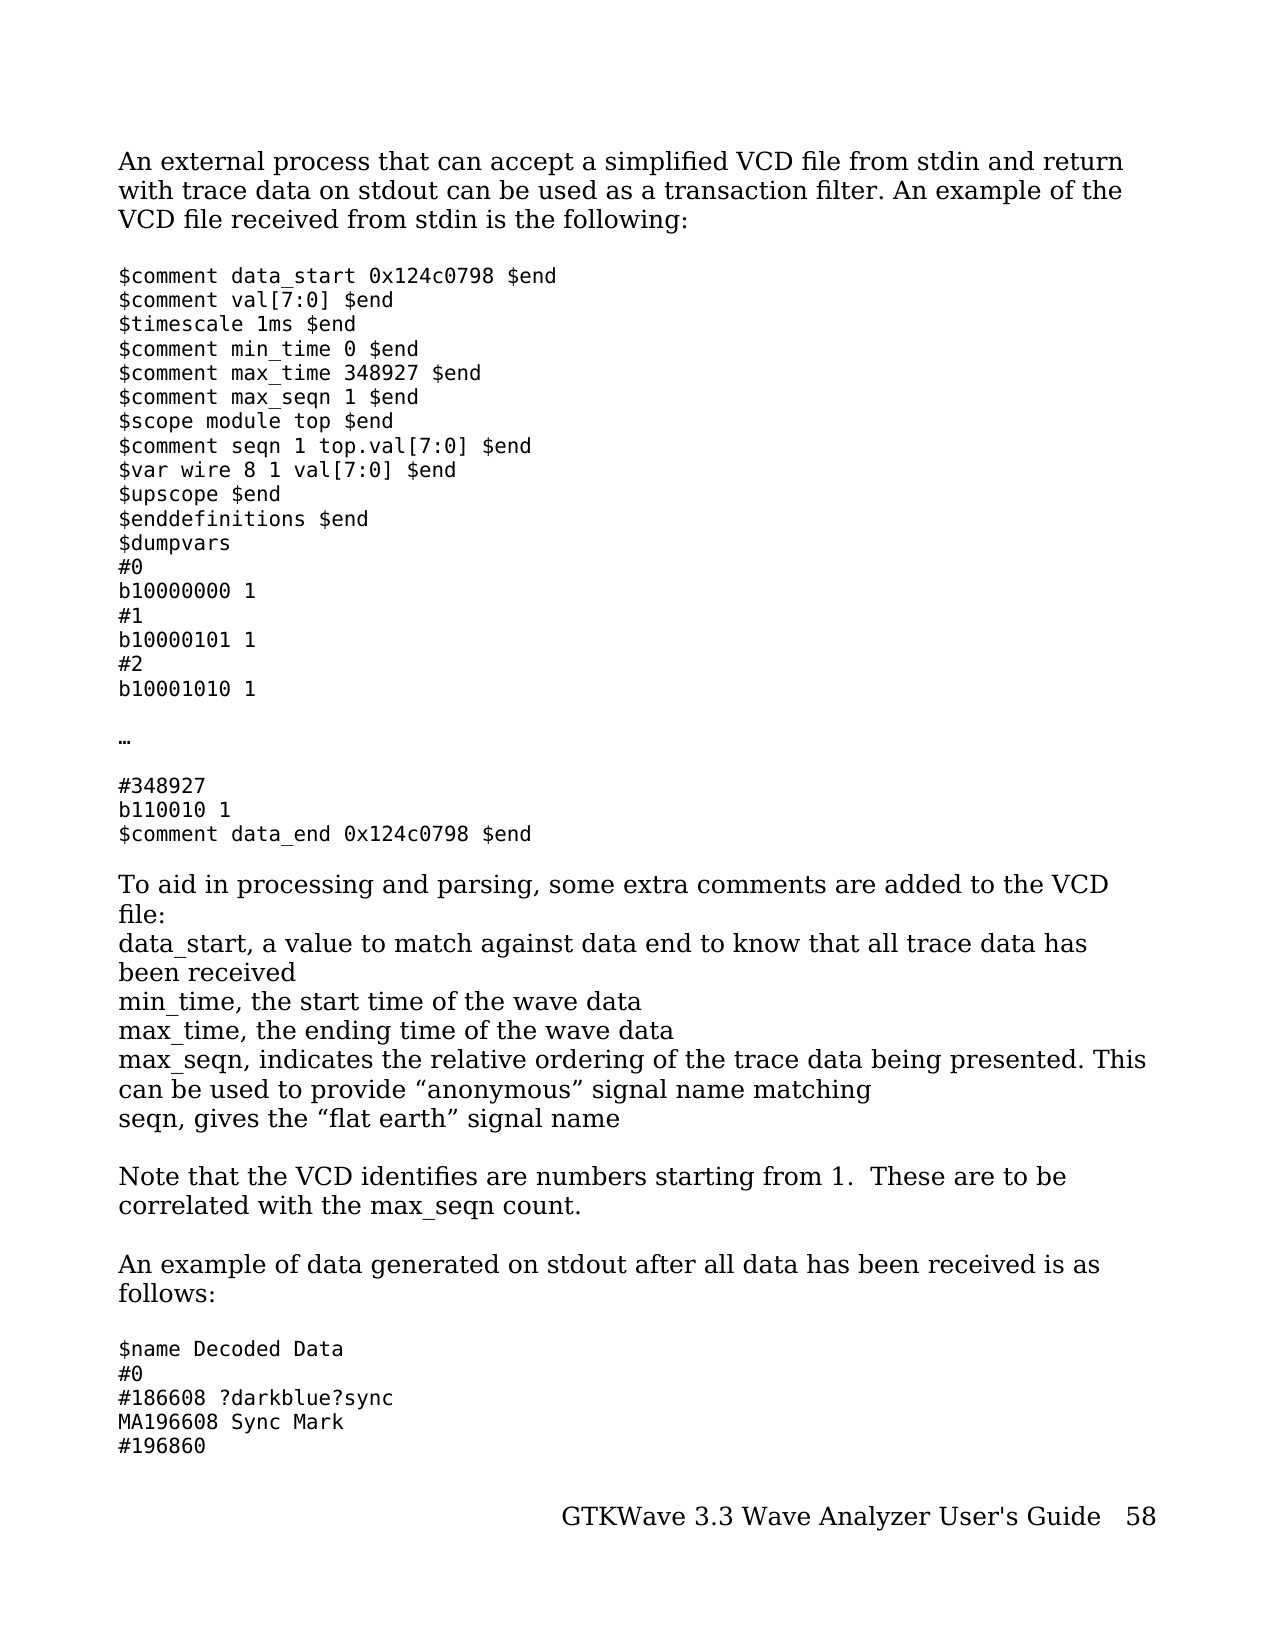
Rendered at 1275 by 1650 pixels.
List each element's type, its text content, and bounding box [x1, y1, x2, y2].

text $comment data_start 0x124c0798 $end [118, 264, 1157, 288]
text To aid in processing and parsing, some extra comments are added to the VCD file: [118, 871, 1157, 929]
text $scope module top $end [118, 409, 1157, 434]
text #0 [118, 1362, 1157, 1386]
text min_time, the start time of the wave data [118, 987, 1157, 1017]
text Note that the VCD identifies are numbers starting from 1. These are to be correlated with the max_seqn count. [118, 1162, 1157, 1221]
text $comment max_time 348927 $end [118, 361, 1157, 385]
text b10000101 1 [118, 628, 1157, 652]
text An external process that can accept a simplified VCD file from stdin and return with trace data on stdout can be used as a transaction filter. An example of the VCD file received from stdin is the following: [118, 147, 1157, 235]
text #0 [118, 555, 1157, 579]
text #1 [118, 604, 1157, 628]
text $upscope $end [118, 482, 1157, 507]
text #186608 ?darkblue?sync [118, 1386, 1157, 1410]
text $comment val[7:0] $end [118, 288, 1157, 312]
text b110010 1 [118, 798, 1157, 822]
text #2 [118, 652, 1157, 677]
text seqn, gives the “flat earth” signal name [118, 1104, 1157, 1133]
text max_seqn, indicates the relative ordering of the trace data being presented. This can be used to provide “anonymous” signal name matching [118, 1046, 1157, 1104]
text $dumpvars [118, 531, 1157, 555]
text b10000000 1 [118, 579, 1157, 604]
text #196860 [118, 1434, 1157, 1459]
text max_time, the ending time of the wave data [118, 1017, 1157, 1046]
text $comment max_seqn 1 $end [118, 385, 1157, 409]
text MA196608 Sync Mark [118, 1410, 1157, 1434]
text $enddefinitions $end [118, 507, 1157, 531]
text $comment seqn 1 top.val[7:0] $end [118, 434, 1157, 458]
text An example of data generated on stdout after all data has been received is as follows: [118, 1250, 1157, 1308]
text $comment data_end 0x124c0798 $end [118, 822, 1157, 846]
text data_start, a value to match against data end to know that all trace data has been received [118, 929, 1157, 987]
text $timescale 1ms $end [118, 312, 1157, 337]
text #348927 [118, 774, 1157, 798]
text $var wire 8 1 val[7:0] $end [118, 458, 1157, 482]
text $name Decoded Data [118, 1337, 1157, 1362]
text … [118, 725, 1157, 749]
text $comment min_time 0 $end [118, 337, 1157, 361]
text b10001010 1 [118, 677, 1157, 701]
